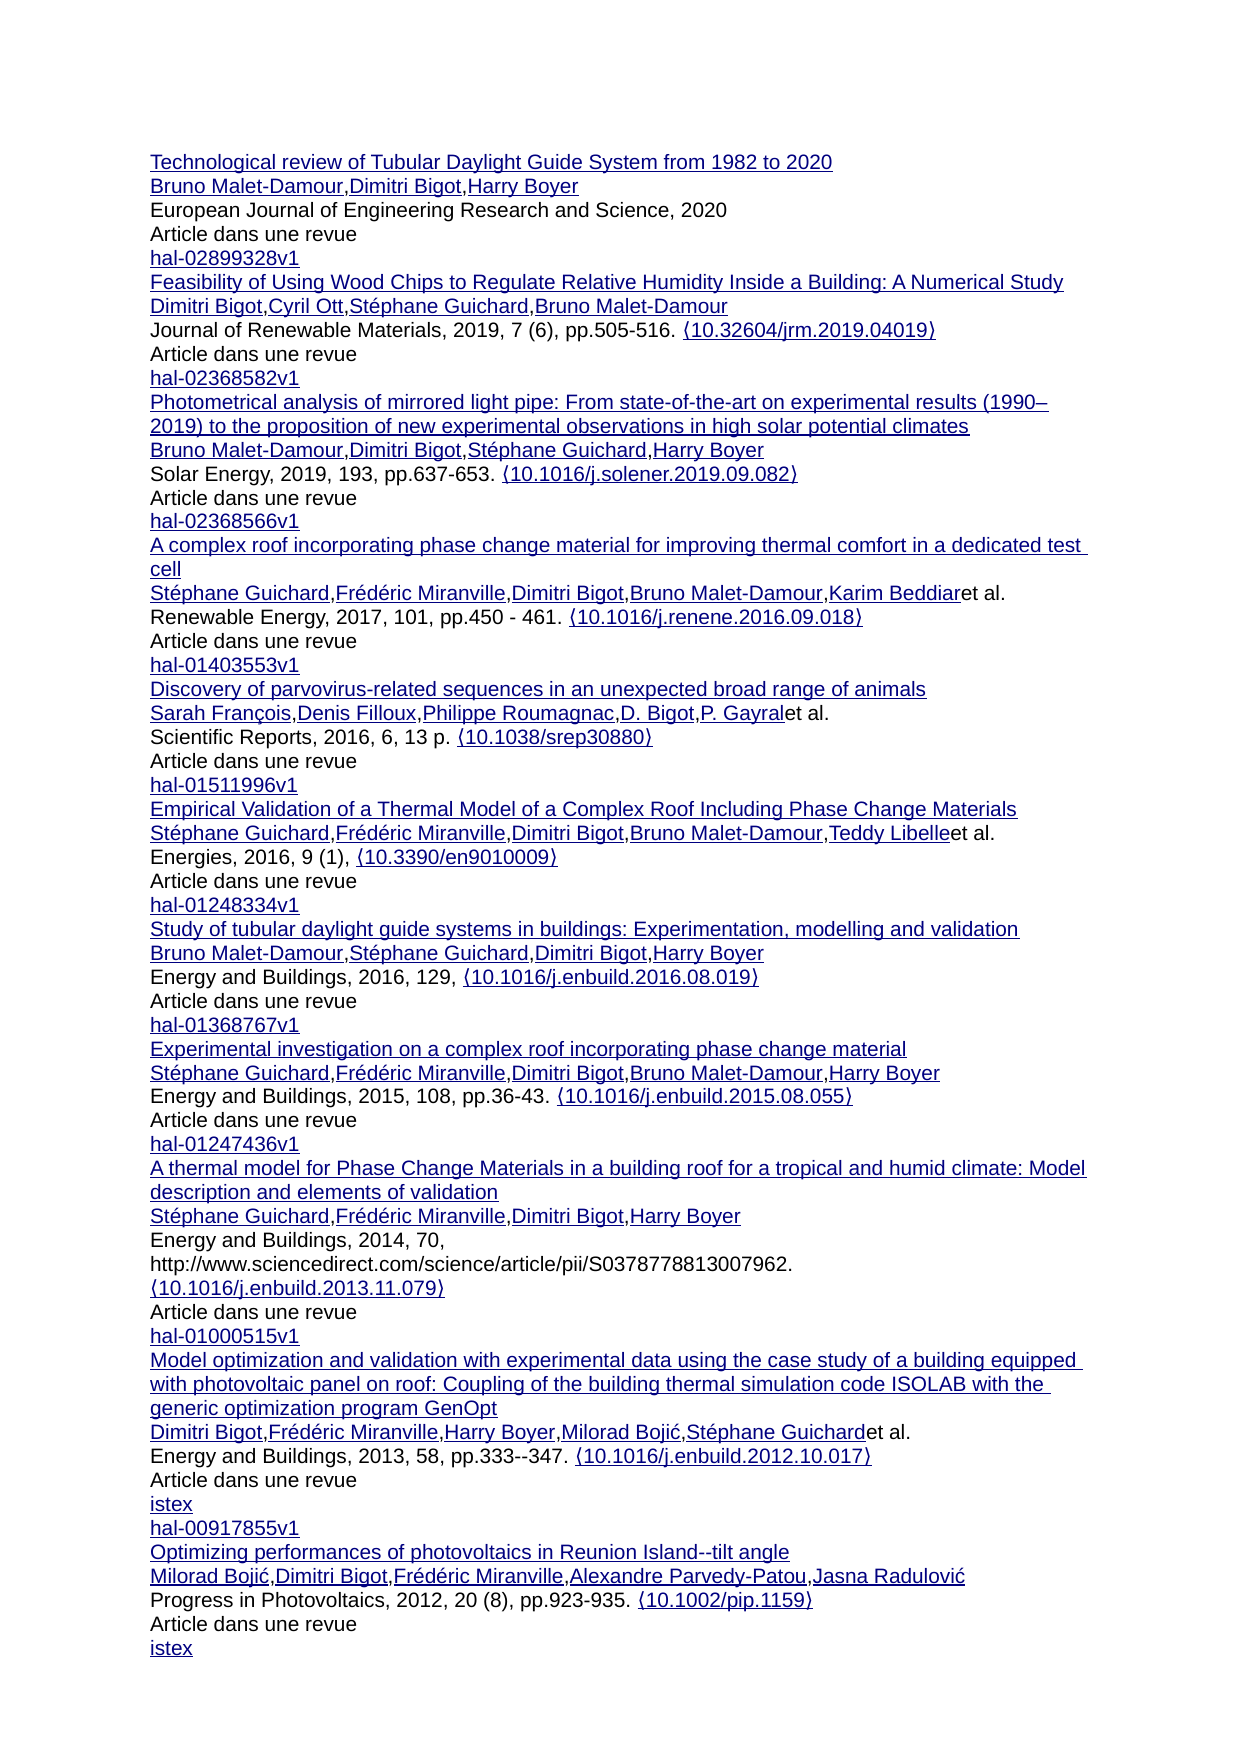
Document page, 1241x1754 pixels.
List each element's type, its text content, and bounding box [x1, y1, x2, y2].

table_cell Optimizing performances of photovoltaics in Reunion Island--tilt angle Milorad Bojić,Dimitri Bigot,Frédéric Miranville,Alexandre Parvedy-Patou,Jasna Radulović Progress in Photovoltaics, 2012, 20 (8), pp.923-935. ⟨10.1002/pip.1159⟩ Article dans une revue istex [150, 1540, 1090, 1659]
table_cell Model optimization and validation with experimental data using the case study of a building equipped with photovoltaic panel on roof: Coupling of the building thermal simulation code ISOLAB with the generic optimization program GenOpt Dimitri Bigot,Frédéric Miranville,Harry Boyer,Milorad Bojić,Stéphane Guichardet al. Energy and Buildings, 2013, 58, pp.333--347. ⟨10.1016/j.enbuild.2012.10.017⟩ Article dans une revue istex hal-00917855v1 [150, 1348, 1090, 1539]
table_cell A complex roof incorporating phase change material for improving thermal comfort in a dedicated test cell Stéphane Guichard,Frédéric Miranville,Dimitri Bigot,Bruno Malet-Damour,Karim Beddiaret al. Renewable Energy, 2017, 101, pp.450 - 461. ⟨10.1016/j.renene.2016.09.018⟩ Article dans une revue hal-01403553v1 [150, 533, 1090, 677]
table_cell Technological review of Tubular Daylight Guide System from 1982 to 2020 Bruno Malet-Damour,Dimitri Bigot,Harry Boyer European Journal of Engineering Research and Science, 2020 Article dans une revue hal-02899328v1 [150, 150, 1090, 270]
table_cell Discovery of parvovirus-related sequences in an unexpected broad range of animals Sarah François,Denis Filloux,Philippe Roumagnac,D. Bigot,P. Gayralet al. Scientific Reports, 2016, 6, 13 p. ⟨10.1038/srep30880⟩ Article dans une revue hal-01511996v1 [150, 677, 1090, 797]
table_cell Empirical Validation of a Thermal Model of a Complex Roof Including Phase Change Materials Stéphane Guichard,Frédéric Miranville,Dimitri Bigot,Bruno Malet-Damour,Teddy Libelleet al. Energies, 2016, 9 (1), ⟨10.3390/en9010009⟩ Article dans une revue hal-01248334v1 [150, 797, 1090, 917]
table_cell Feasibility of Using Wood Chips to Regulate Relative Humidity Inside a Building: A Numerical Study Dimitri Bigot,Cyril Ott,Stéphane Guichard,Bruno Malet-Damour Journal of Renewable Materials, 2019, 7 (6), pp.505-516. ⟨10.32604/jrm.2019.04019⟩ Article dans une revue hal-02368582v1 [150, 270, 1090, 389]
table_cell Photometrical analysis of mirrored light pipe: From state-of-the-art on experimental results (1990–2019) to the proposition of new experimental observations in high solar potential climates Bruno Malet-Damour,Dimitri Bigot,Stéphane Guichard,Harry Boyer Solar Energy, 2019, 193, pp.637-653. ⟨10.1016/j.solener.2019.09.082⟩ Article dans une revue hal-02368566v1 [150, 390, 1090, 533]
table_cell Experimental investigation on a complex roof incorporating phase change material Stéphane Guichard,Frédéric Miranville,Dimitri Bigot,Bruno Malet-Damour,Harry Boyer Energy and Buildings, 2015, 108, pp.36-43. ⟨10.1016/j.enbuild.2015.08.055⟩ Article dans une revue hal-01247436v1 [150, 1036, 1090, 1156]
table_cell Study of tubular daylight guide systems in buildings: Experimentation, modelling and validation Bruno Malet-Damour,Stéphane Guichard,Dimitri Bigot,Harry Boyer Energy and Buildings, 2016, 129, ⟨10.1016/j.enbuild.2016.08.019⟩ Article dans une revue hal-01368767v1 [150, 917, 1090, 1036]
table_cell A thermal model for Phase Change Materials in a building roof for a tropical and humid climate: Model description and elements of validation Stéphane Guichard,Frédéric Miranville,Dimitri Bigot,Harry Boyer Energy and Buildings, 2014, 70, http://www.sciencedirect.com/science/article/pii/S0378778813007962. ⟨10.1016/j.enbuild.2013.11.079⟩ Article dans une revue hal-01000515v1 [150, 1156, 1090, 1348]
